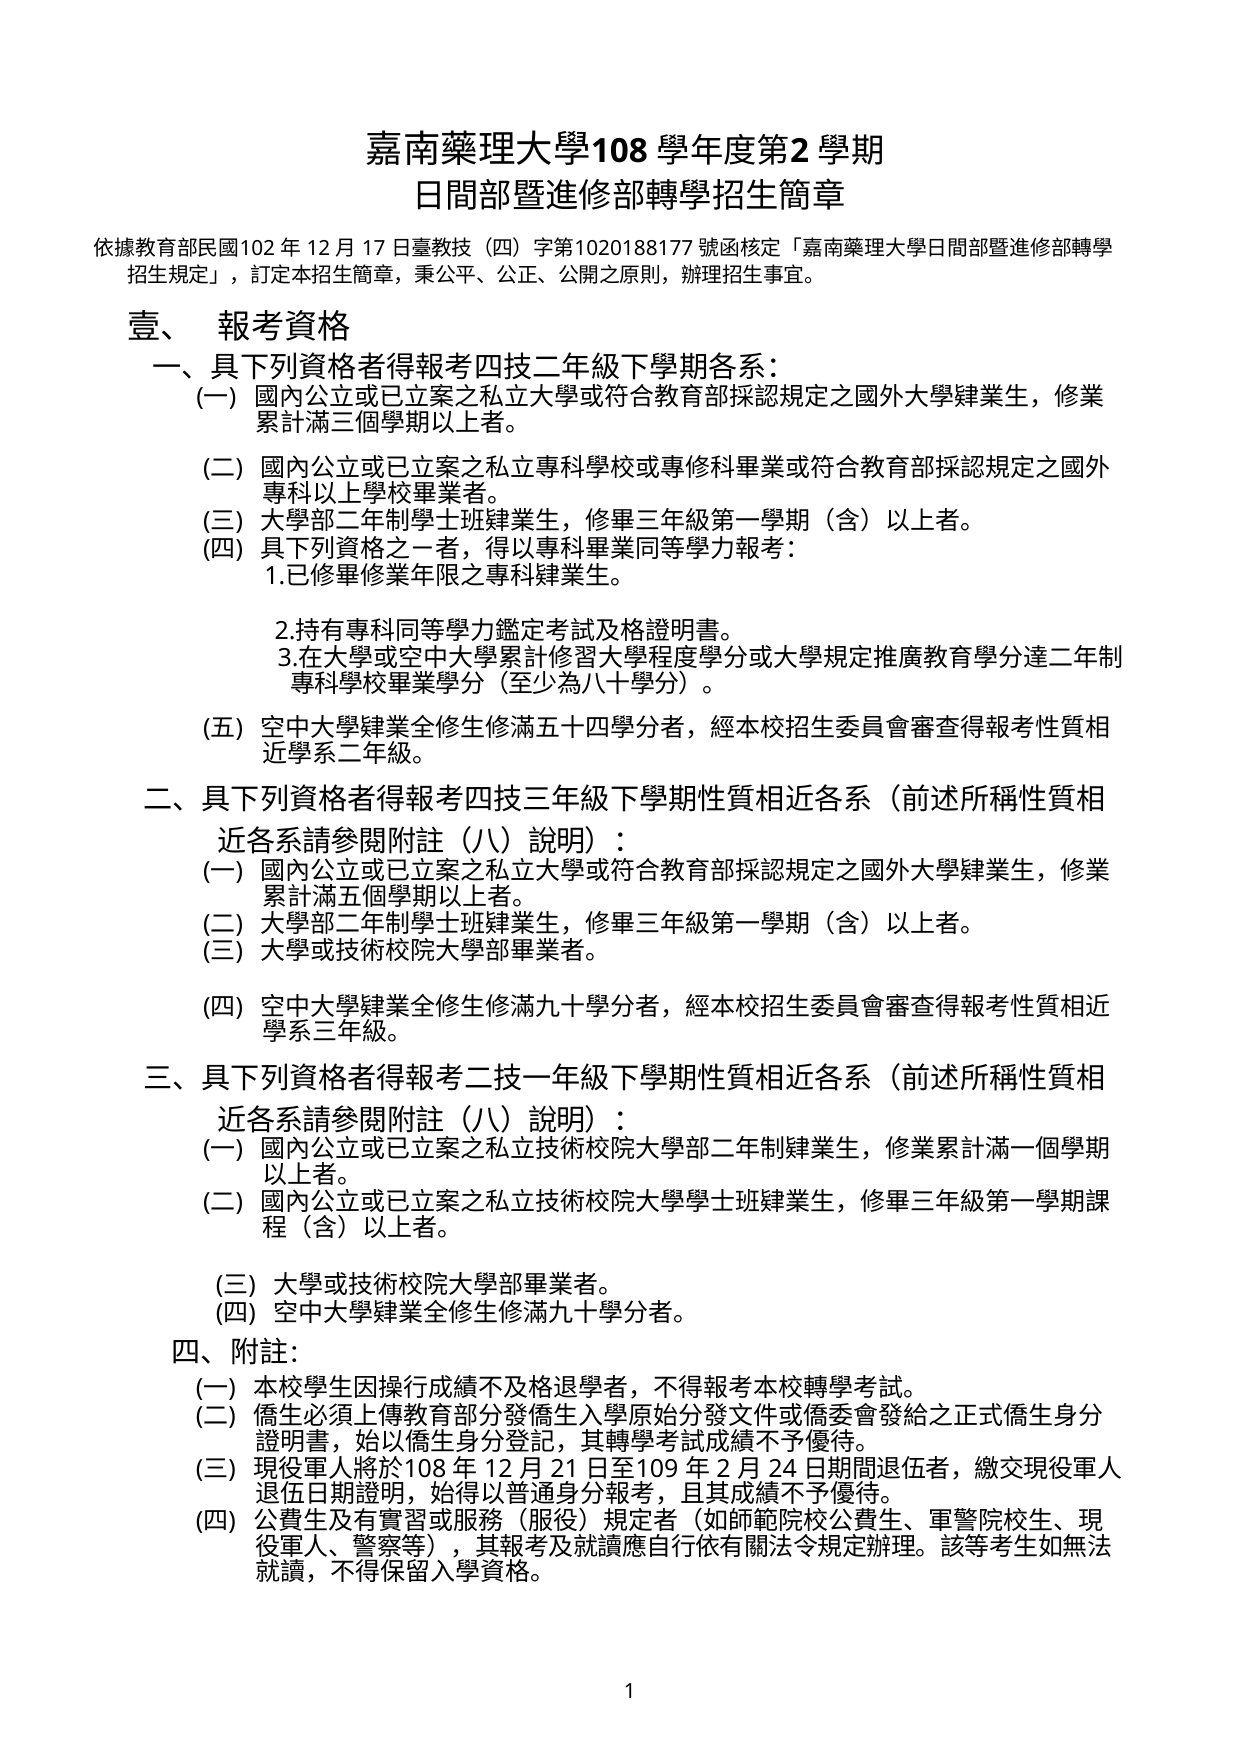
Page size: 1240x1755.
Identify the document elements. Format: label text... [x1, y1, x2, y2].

text 專科以上學校畢業者。 [262, 482, 1231, 507]
text 就讀，不得保留入學資格。 [255, 1560, 1231, 1585]
text (四) 空中大學肄業全修生修滿九十學分者。 [216, 1299, 755, 1327]
text 招生規定」，訂定本招生簡章，秉公平、公正、公開之原則，辦理招生事宜。 [127, 266, 926, 287]
text (五) 空中大學肄業全修生修滿五十四學分者，經本校招生委員會審查得報考性質相 [203, 714, 1231, 742]
text 以上者。 [262, 1163, 1231, 1188]
text 近各系請參閱附註（八）說明）： [218, 828, 1231, 857]
text 依據教育部民國102 年12 月17 日臺教技（四）字第1020188177 號函核定「嘉南藥理大學日間部暨進修部轉學 [564, 237, 711, 257]
text 一、具下列資格者得報考四技二年級下學期各系： [152, 354, 1231, 383]
text (二) 國內公立或已立案之私立專科學校或專修科畢業或符合教育部採認規定之國外 [203, 454, 1231, 482]
text 役軍人、警察等），其報考及就讀應自行依有關法令規定辦理。該等考生如無法 [255, 1535, 1231, 1560]
text 四、附註： [171, 1339, 338, 1369]
text (一) 國內公立或已立案之私立大學或符合教育部採認規定之國外大學肄業生，修業 [203, 857, 1231, 885]
text 日間部暨進修部轉學招生簡章 [412, 181, 893, 214]
text 近各系請參閱附註（八）說明）： [218, 1107, 1231, 1136]
text (一) 國內公立或已立案之私立大學或符合教育部採認規定之國外大學肄業生，修業 [196, 383, 1231, 411]
text (三) 大學部二年制學士班肄業生，修畢三年級第一學期（含）以上者。 [203, 507, 1231, 535]
text 1 [624, 1680, 648, 1703]
text 累計滿三個學期以上者。 [255, 411, 1231, 436]
text (一) 國內公立或已立案之私立技術校院大學部二年制肄業生，修業累計滿一個學期 [203, 1136, 1231, 1163]
text 退伍日期證明，始得以普通身分報考，且其成績不予優待。 [255, 1483, 1231, 1508]
text 1.已修畢修業年限之專科肄業生。 [264, 563, 1231, 590]
text 3.在大學或空中大學累計修習大學程度學分或大學規定推廣教育學分達二年制 [277, 645, 1231, 672]
text (二) 國內公立或已立案之私立技術校院大學學士班肄業生，修畢三年級第一學期課 [203, 1188, 1231, 1216]
text 嘉南藥理大學108 學年度第2 學期 [366, 133, 953, 170]
text (二) 大學部二年制學士班肄業生，修畢三年級第一學期（含）以上者。 [203, 910, 1231, 938]
text (二) 僑生必須上傳教育部分發僑生入學原始分發文件或僑委會發給之正式僑生身分 [196, 1402, 1231, 1430]
text (三) 現役軍人將於108 年12 月21 日至109 年2 月24 日期間退伍者，繳交現役軍人 [196, 1455, 1231, 1483]
text 2.持有專科同等學力鑑定考試及格證明書。 [274, 617, 1231, 645]
text 二、具下列資格者得報考四技三年級下學期性質相近各系（前述所稱性質相 [143, 786, 1231, 816]
text (一) 本校學生因操行成績不及格退學者，不得報考本校轉學考試。 [196, 1374, 1231, 1402]
text (四) 公費生及有實習或服務（服役）規定者（如師範院校公費生、軍警院校生、現 [196, 1508, 1231, 1535]
text 證明書，始以僑生身分登記，其轉學考試成績不予優待。 [255, 1430, 1231, 1455]
text 程（含）以上者。 [262, 1216, 1231, 1241]
text 近學系二年級。 [262, 742, 1231, 767]
text (四) 空中大學肄業全修生修滿九十學分者，經本校招生委員會審查得報考性質相近 [203, 993, 1231, 1021]
text 專科學校畢業學分（至少為八十學分）。 [290, 672, 1231, 697]
text 壹、 報考資格 [127, 311, 393, 345]
text (四) 具下列資格之ㄧ者，得以專科畢業同等學力報考： [203, 535, 1231, 563]
text 依據教育部民國102 年12 月17 日臺教技（四）字第1020188177 號函核定「嘉南藥理大學日間部暨進修部轉學 [854, 237, 1231, 260]
text 三、具下列資格者得報考二技一年級下學期性質相近各系（前述所稱性質相 [143, 1065, 1231, 1094]
text (三) 大學或技術校院大學部畢業者。 [203, 938, 1231, 965]
text 依據教育部民國102 年12 月17 日臺教技（四）字第1020188177 號函核定「嘉南藥理大學日間部暨進修部轉學 [141, 237, 438, 257]
text (三) 大學或技術校院大學部畢業者。 [216, 1272, 755, 1299]
text 累計滿五個學期以上者。 [262, 885, 1231, 910]
text 依據教育部民國102 年12 月17 日臺教技（四）字第1020188177 號函核定「嘉南藥理大學日間部暨進修部轉學 [746, 237, 833, 257]
text 學系三年級。 [262, 1021, 1231, 1046]
